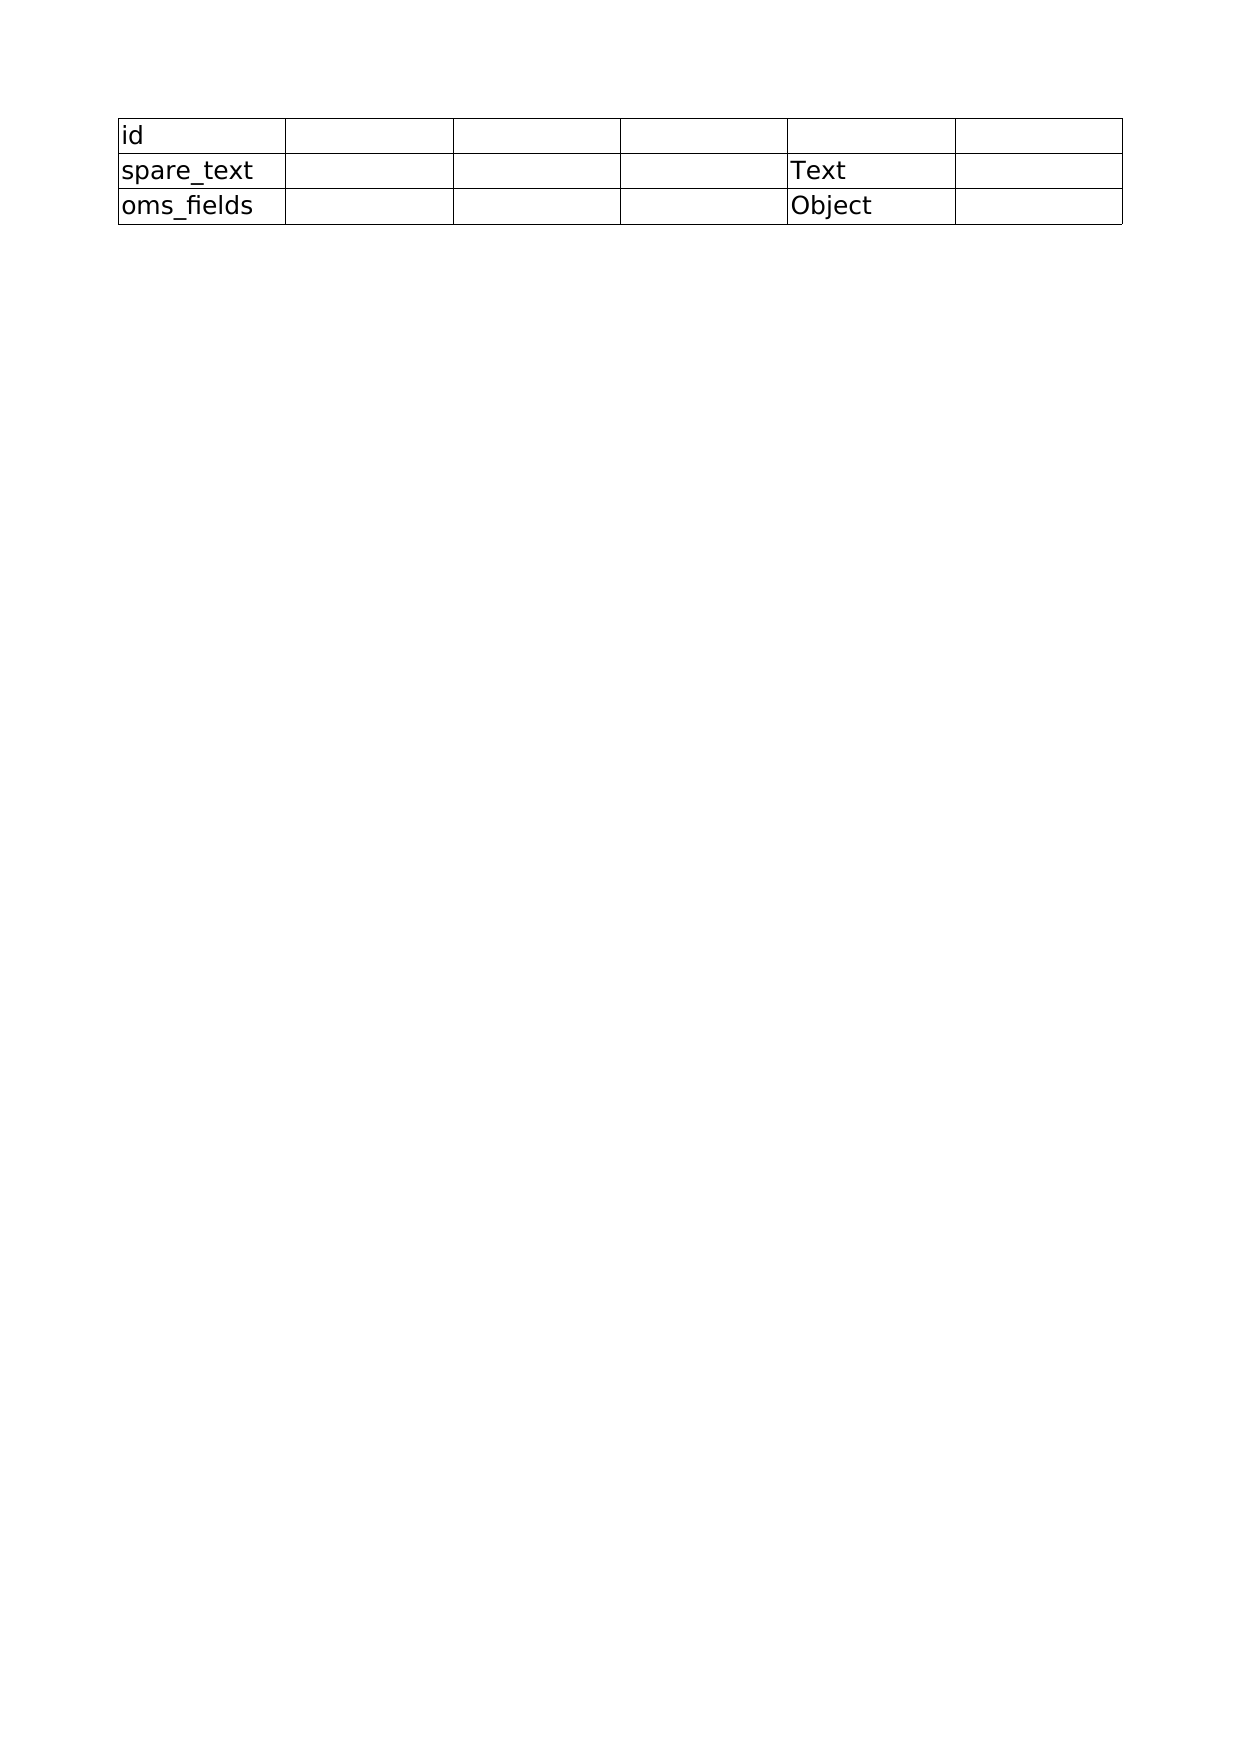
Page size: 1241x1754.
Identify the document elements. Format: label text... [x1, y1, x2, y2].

table_cell [621, 189, 787, 223]
table_cell [621, 154, 787, 188]
table_cell [286, 189, 453, 223]
table_cell Object [788, 189, 955, 223]
table_cell spare_text [119, 154, 285, 188]
table_cell id [119, 119, 285, 153]
table_cell [286, 154, 453, 188]
table_cell [454, 189, 620, 223]
table_cell [286, 119, 453, 153]
table_cell [788, 119, 955, 153]
table_cell [454, 154, 620, 188]
table_cell [956, 189, 1122, 223]
table_cell [956, 119, 1122, 153]
table_cell oms_fields [119, 189, 285, 223]
table_cell [621, 119, 787, 153]
table_cell [956, 154, 1122, 188]
table_cell [454, 119, 620, 153]
table_cell Text [788, 154, 955, 188]
